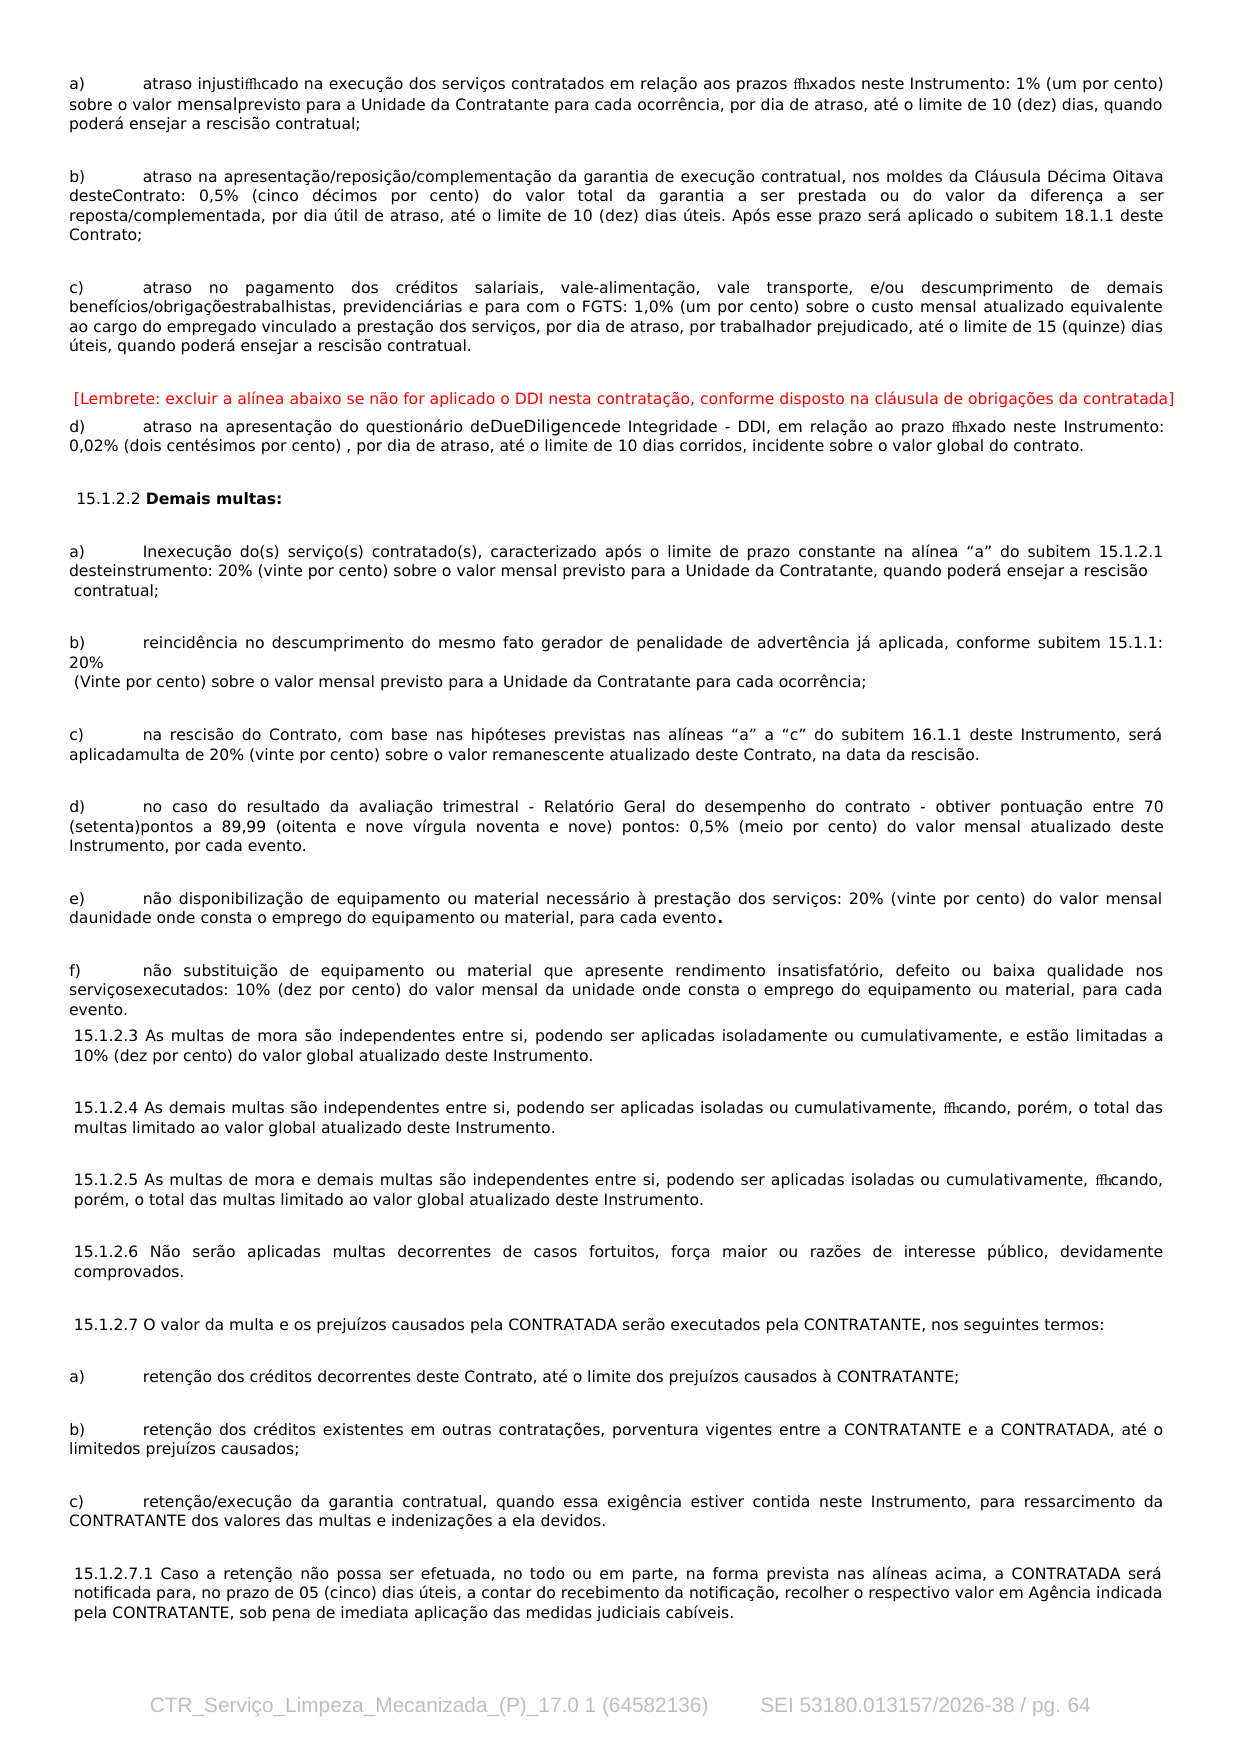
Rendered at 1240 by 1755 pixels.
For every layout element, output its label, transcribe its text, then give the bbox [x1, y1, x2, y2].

text 15.1.2.5 As multas de mora e demais multas são independentes entre si, podendo ser aplicadas isoladas ou cumulativamente, cando, porém, o total das multas limitado ao valor global atualizado deste Instrumento. [74, 1171, 1165, 1209]
list no caso do resultado da avaliação trimestral - Relatório Geral do desempenho do contrato - obtiver pontuação entre 70 (setenta)pontos a 89,99 (oitenta e nove vírgula noventa e nove) pontos: 0,5% (meio por cento) do valor mensal atualizado deste Instrumento, por cada evento. [69, 798, 1165, 855]
text (Vinte por cento) sobre o valor mensal previsto para a Unidade da Contratante para cada ocorrência; [74, 673, 1165, 692]
text 15.1.2.7.1 Caso a retenção não possa ser efetuada, no todo ou em parte, na forma prevista nas alíneas acima, a CONTRATADA será notificada para, no prazo de 05 (cinco) dias úteis, a contar do recebimento da notificação, recolher o respectivo valor em Agência indicada pela CONTRATANTE, sob pena de imediata aplicação das medidas judiciais cabíveis. [74, 1565, 1165, 1622]
list Inexecução do(s) serviço(s) contratado(s), caracterizado após o limite de prazo constante na alínea “a” do subitem 15.1.2.1 desteinstrumento: 20% (vinte por cento) sobre o valor mensal previsto para a Unidade da Contratante, quando poderá ensejar a rescisão [69, 543, 1165, 581]
list atraso na apresentação do questionário deDueDiligencede Integridade - DDI, em relação ao prazo xado neste Instrumento: 0,02% (dois centésimos por cento) , por dia de atraso, até o limite de 10 dias corridos, incidente sobre o valor global do contrato. [69, 417, 1165, 455]
text 15.1.2.3 As multas de mora são independentes entre si, podendo ser aplicadas isoladamente ou cumulativamente, e estão limitadas a 10% (dez por cento) do valor global atualizado deste Instrumento. [74, 1027, 1165, 1065]
list retenção/execução da garantia contratual, quando essa exigência estiver contida neste Instrumento, para ressarcimento da CONTRATANTE dos valores das multas e indenizações a ela devidos. [69, 1493, 1165, 1531]
list atraso injusticado na execução dos serviços contratados em relação aos prazos xados neste Instrumento: 1% (um por cento) sobre o valor mensalprevisto para a Unidade da Contratante para cada ocorrência, por dia de atraso, até o limite de 10 (dez) dias, quando poderá ensejar a rescisão contratual; [69, 75, 1165, 133]
text 15.1.2.2 Demais multas: [76, 490, 1177, 508]
list atraso na apresentação/reposição/complementação da garantia de execução contratual, nos moldes da Cláusula Décima Oitava desteContrato: 0,5% (cinco décimos por cento) do valor total da garantia a ser prestada ou do valor da diferença a ser reposta/complementada, por dia útil de atraso, até o limite de 10 (dez) dias úteis. Após esse prazo será aplicado o subitem 18.1.1 deste Contrato; [69, 168, 1165, 244]
list retenção dos créditos existentes em outras contratações, porventura vigentes entre a CONTRATANTE e a CONTRATADA, até o limitedos prejuízos causados; [69, 1421, 1165, 1458]
text 15.1.2.4 As demais multas são independentes entre si, podendo ser aplicadas isoladas ou cumulativamente, cando, porém, o total das multas limitado ao valor global atualizado deste Instrumento. [74, 1099, 1165, 1137]
text 15.1.2.7 O valor da multa e os prejuízos causados pela CONTRATADA serão executados pela CONTRATANTE, nos seguintes termos: [74, 1316, 1165, 1334]
text contratual; [74, 582, 1165, 600]
list reincidência no descumprimento do mesmo fato gerador de penalidade de advertência já aplicada, conforme subitem 15.1.1: 20% [69, 634, 1165, 672]
list não disponibilização de equipamento ou material necessário à prestação dos serviços: 20% (vinte por cento) do valor mensal daunidade onde consta o emprego do equipamento ou material, para cada evento. [69, 890, 1165, 927]
text [Lembrete: excluir a alínea abaixo se não for aplicado o DDI nesta contratação, conforme disposto na cláusula de obrigações da contratada] [74, 390, 1187, 408]
list retenção dos créditos decorrentes deste Contrato, até o limite dos prejuízos causados à CONTRATANTE; [69, 1368, 1165, 1386]
text 15.1.2.6 Não serão aplicadas multas decorrentes de casos fortuitos, força maior ou razões de interesse público, devidamente comprovados. [74, 1243, 1165, 1281]
list atraso no pagamento dos créditos salariais, vale-alimentação, vale transporte, e/ou descumprimento de demais benefícios/obrigaçõestrabalhistas, previdenciárias e para com o FGTS: 1,0% (um por cento) sobre o custo mensal atualizado equivalente ao cargo do empregado vinculado a prestação dos serviços, por dia de atraso, por trabalhador prejudicado, até o limite de 15 (quinze) dias úteis, quando poderá ensejar a rescisão contratual. [69, 279, 1165, 356]
list na rescisão do Contrato, com base nas hipóteses previstas nas alíneas “a” a “c” do subitem 16.1.1 deste Instrumento, será aplicadamulta de 20% (vinte por cento) sobre o valor remanescente atualizado deste Contrato, na data da rescisão. [69, 726, 1165, 764]
list não substituição de equipamento ou material que apresente rendimento insatisfatório, defeito ou baixa qualidade nos serviçosexecutados: 10% (dez por cento) do valor mensal da unidade onde consta o emprego do equipamento ou material, para cada evento. [69, 962, 1165, 1019]
